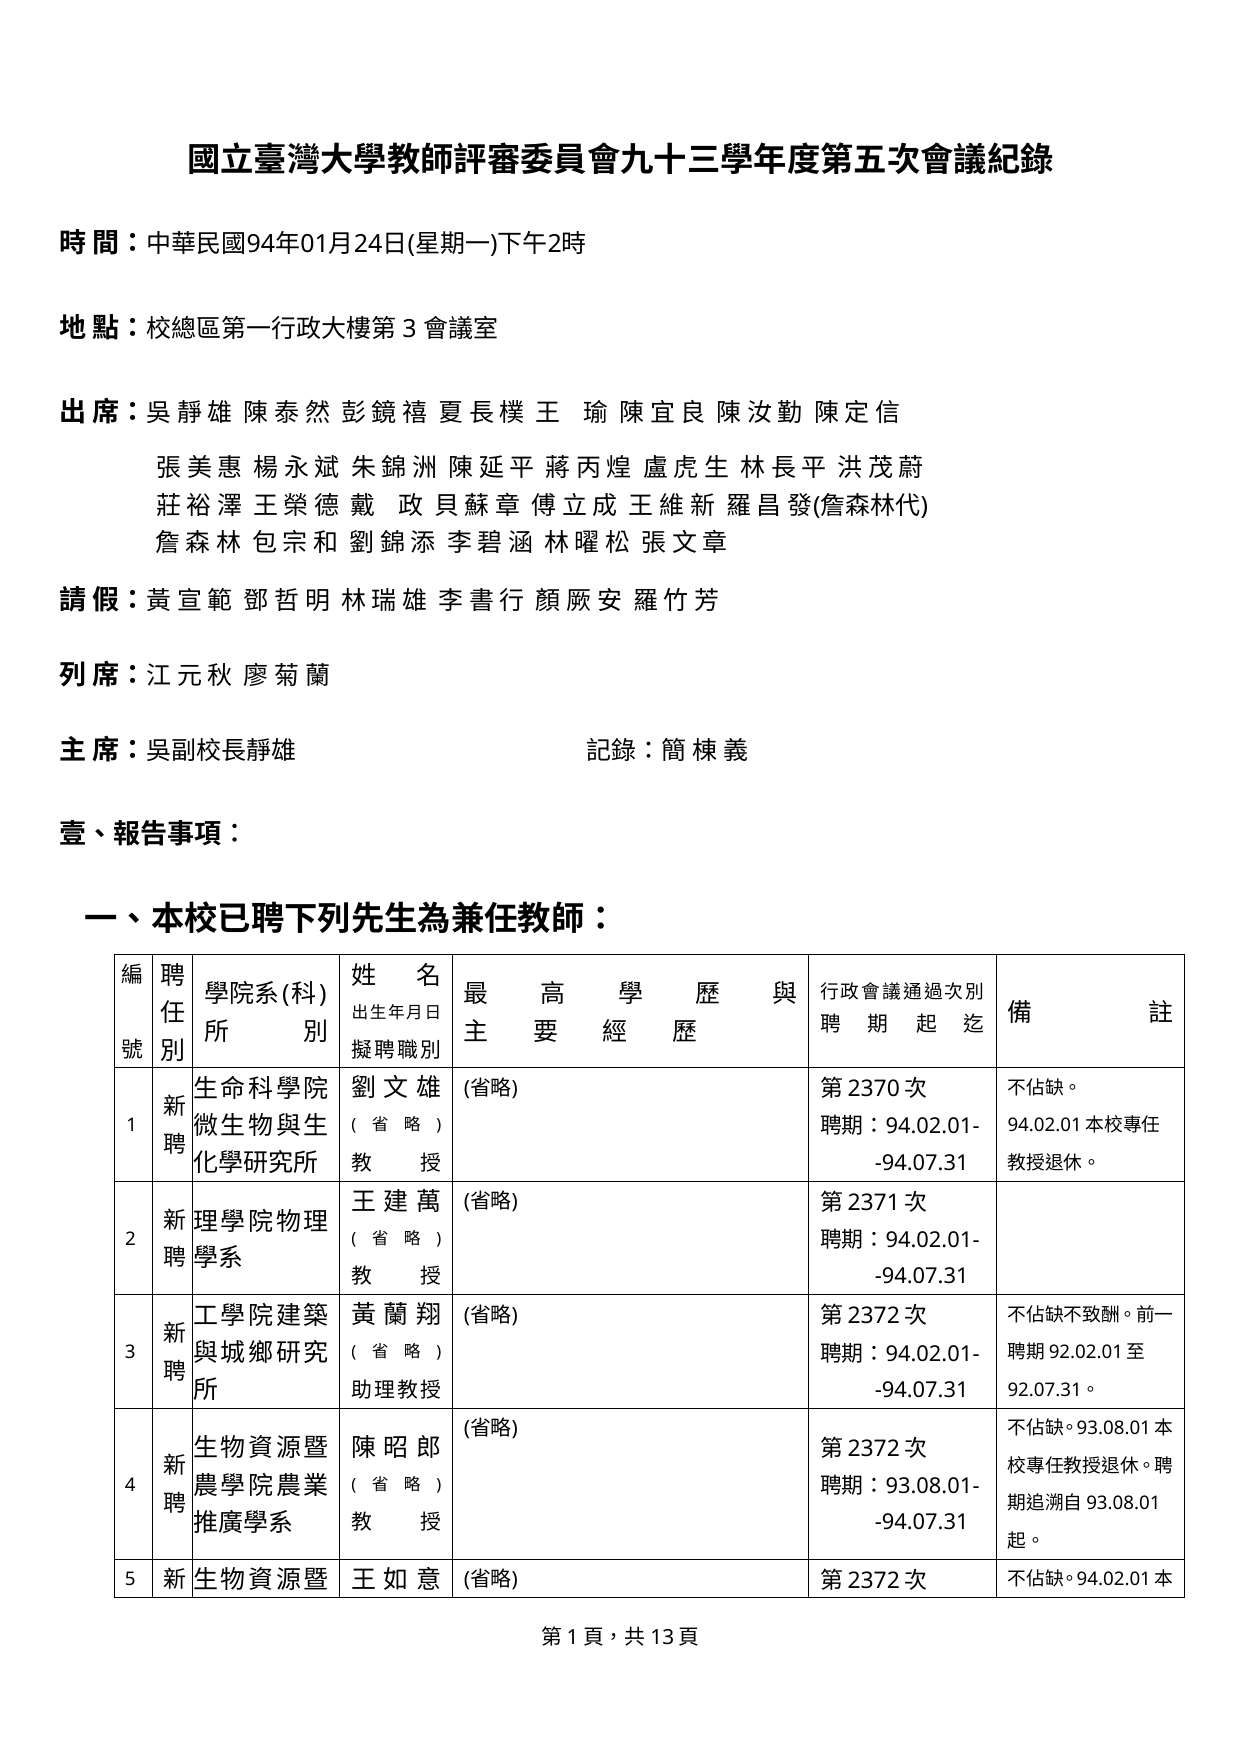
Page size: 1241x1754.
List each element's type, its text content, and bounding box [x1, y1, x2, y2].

table_cell 生命科學院微生物與生化學研究所 [193, 1068, 339, 1181]
table_header 姓 名 出生年月日 擬聘職別 [340, 955, 452, 1067]
table_cell 不佔缺不致酬。前一聘期92.02.01至92.07.31。 [997, 1295, 1184, 1408]
table_header 備註 [997, 955, 1184, 1067]
table_cell 生物資源暨 [193, 1560, 339, 1597]
table_cell (省略) [453, 1182, 808, 1294]
table_cell 4 [115, 1409, 152, 1559]
table_cell 第2372次 聘期：94.02.01- -94.07.31 [809, 1295, 996, 1408]
table_cell (省略) [453, 1295, 808, 1408]
table_header 編 號 [115, 955, 152, 1067]
text 出 席：吳 靜 雄 陳 泰 然 彭 鏡 禧 夏 長 樸 王 瑜 陳 宜 良 陳 汝 勤 陳 定 信 [59, 372, 1181, 447]
text 地 點：校總區第一行政大樓第 3 會議室 [59, 288, 1181, 363]
table_cell 不佔缺。94.02.01本 [997, 1560, 1184, 1597]
table_cell 3 [115, 1295, 152, 1408]
table_cell 王如意 [340, 1560, 452, 1597]
table_cell (省略) [453, 1560, 808, 1597]
table_cell 1 [115, 1068, 152, 1181]
table_cell 第2372次 [809, 1560, 996, 1597]
table_cell 第2372次 聘期：93.08.01- -94.07.31 [809, 1409, 996, 1559]
table_cell 2 [115, 1182, 152, 1294]
table_cell 新聘 [153, 1409, 192, 1559]
table_cell 不佔缺。93.08.01本校專任教授退休。聘期追溯自93.08.01起。 [997, 1409, 1184, 1559]
text 請 假：黃 宣 範 鄧 哲 明 林 瑞 雄 李 書 行 顏 厥 安 羅 竹 芳 [59, 560, 1181, 635]
table_cell 新 [153, 1560, 192, 1597]
text 詹 森 林 包 宗 和 劉 錦 添 李 碧 涵 林 曜 松 張 文 章 [74, 522, 1181, 560]
text 國立臺灣大學教師評審委員會九十三學年度第五次會議紀錄 [59, 119, 1181, 194]
table_header 最高學歷與 主要經歷 [453, 955, 808, 1067]
table_cell 5 [115, 1560, 152, 1597]
table_cell [997, 1182, 1184, 1294]
table_cell 第2370次 聘期：94.02.01- -94.07.31 [809, 1068, 996, 1181]
table_cell 理學院物理學系 [193, 1182, 339, 1294]
table_cell 新聘 [153, 1295, 192, 1408]
table_cell (省略) [453, 1409, 808, 1559]
table_cell 不佔缺。 94.02.01本校專任教授退休。 [997, 1068, 1184, 1181]
table_cell 生物資源暨農學院農業推廣學系 [193, 1409, 339, 1559]
table_cell 第2371次 聘期：94.02.01- -94.07.31 [809, 1182, 996, 1294]
table_header 學院系(科) 所別 [193, 955, 339, 1067]
text 列 席：江 元 秋 廖 菊 蘭 [59, 635, 1181, 710]
table_header 聘任別 [153, 955, 192, 1067]
text 壹、報告事項︰ [59, 794, 1181, 869]
text 時 間：中華民國94年01月24日(星期一)下午2時 [59, 203, 1181, 278]
table_cell 陳昭郎 (省略) 教授 [340, 1409, 452, 1559]
table_cell (省略) [453, 1068, 808, 1181]
text 一、本校已聘下列先生為兼任教師： [84, 878, 1181, 953]
text 主 席：吳副校長靜雄 記錄：簡 棟 義 [59, 710, 1181, 785]
table_cell 新聘 [153, 1068, 192, 1181]
table_cell 劉文雄 (省略) 教授 [340, 1068, 452, 1181]
text 張 美 惠 楊 永 斌 朱 錦 洲 陳 延 平 蔣 丙 煌 盧 虎 生 林 長 平 洪 茂 蔚 [156, 447, 1181, 485]
table_cell 工學院建築與城鄉研究所 [193, 1295, 339, 1408]
table_header 行政會議通過次別 聘期起迄 [809, 955, 996, 1067]
table_cell 王建萬 (省略) 教授 [340, 1182, 452, 1294]
table_cell 新聘 [153, 1182, 192, 1294]
text 莊 裕 澤 王 榮 德 戴 政 貝 蘇 章 傅 立 成 王 維 新 羅 昌 發(詹森林代) [156, 485, 1181, 522]
table_cell 黃蘭翔 (省略) 助理教授 [340, 1295, 452, 1408]
